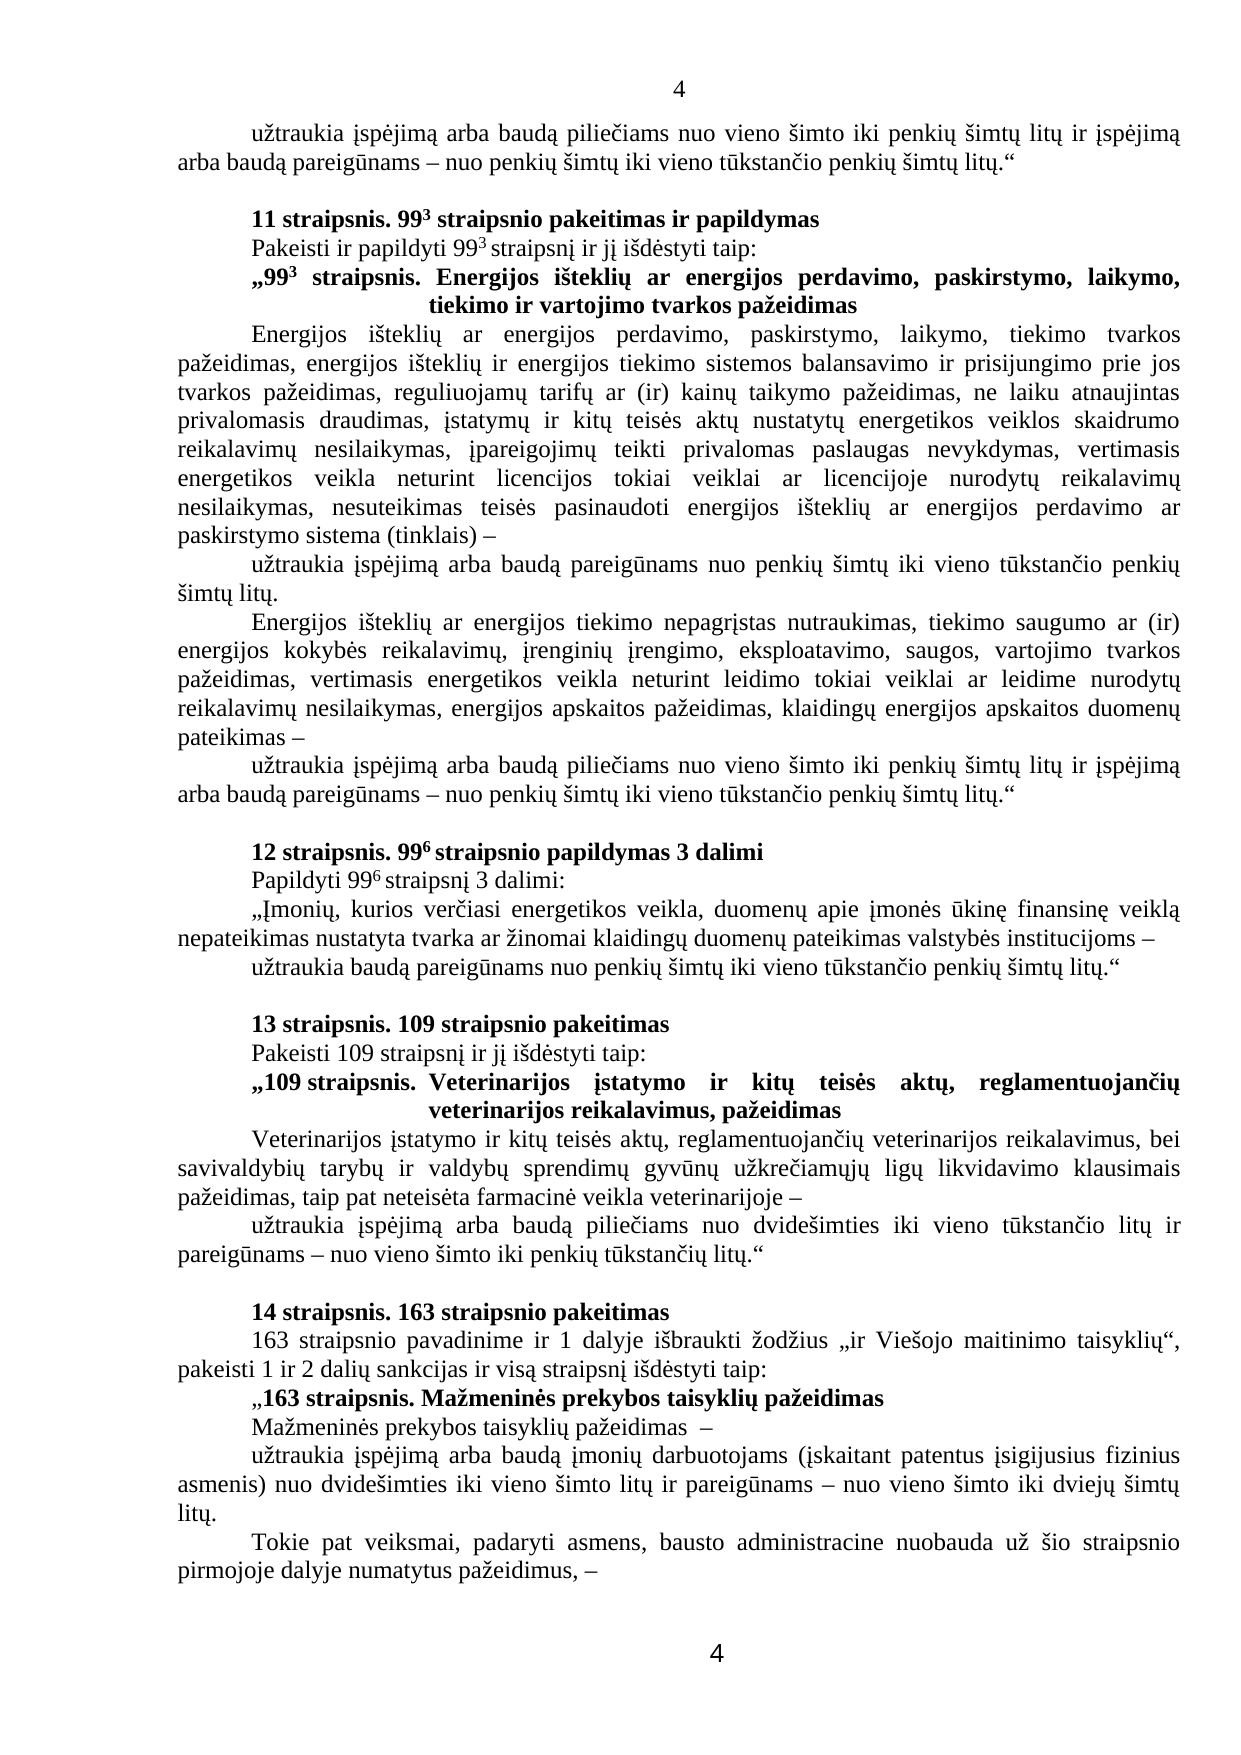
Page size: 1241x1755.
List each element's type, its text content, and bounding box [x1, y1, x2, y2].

text 11 straipsnis. 993 straipsnio pakeitimas ir papildymas [177, 204, 1181, 233]
text „109 straipsnis. Veterinarijos įstatymo ir kitų teisės aktų, reglamentuojančių veterinarijos reikalavimus, pažeidimas [251, 1067, 1181, 1124]
text užtraukia įspėjimą arba baudą piliečiams nuo vieno šimto iki penkių šimtų litų ir įspėjimą arba baudą pareigūnams – nuo penkių šimtų iki vieno tūkstančio penkių šimtų litų.“ [177, 118, 1181, 176]
text Papildyti 996 straipsnį 3 dalimi: [177, 866, 1181, 894]
text Veterinarijos įstatymo ir kitų teisės aktų, reglamentuojančių veterinarijos reikalavimus, bei savivaldybių tarybų ir valdybų sprendimų gyvūnų užkrečiamųjų ligų likvidavimo klausimais pažeidimas, taip pat neteisėta farmacinė veikla veterinarijoje – [177, 1124, 1181, 1211]
text „163 straipsnis. Mažmeninės prekybos taisyklių pažeidimas [177, 1383, 1181, 1412]
text Pakeisti 109 straipsnį ir jį išdėstyti taip: [177, 1038, 1181, 1067]
text 13 straipsnis. 109 straipsnio pakeitimas [177, 1009, 1181, 1038]
text „993 straipsnis. Energijos išteklių ar energijos perdavimo, paskirstymo, laikymo, tiekimo ir vartojimo tvarkos pažeidimas [251, 262, 1181, 319]
text Tokie pat veiksmai, padaryti asmens, bausto administracine nuobauda už šio straipsnio pirmojoje dalyje numatytus pažeidimus, – [177, 1527, 1181, 1584]
text užtraukia įspėjimą arba baudą įmonių darbuotojams (įskaitant patentus įsigijusius fizinius asmenis) nuo dvidešimties iki vieno šimto litų ir pareigūnams – nuo vieno šimto iki dviejų šimtų litų. [177, 1441, 1181, 1527]
text „Įmonių, kurios verčiasi energetikos veikla, duomenų apie įmonės ūkinę finansinę veiklą nepateikimas nustatyta tvarka ar žinomai klaidingų duomenų pateikimas valstybės institucijoms – [177, 894, 1181, 952]
text 12 straipsnis. 996 straipsnio papildymas 3 dalimi [177, 837, 1181, 866]
text užtraukia įspėjimą arba baudą piliečiams nuo dvidešimties iki vieno tūkstančio litų ir pareigūnams – nuo vieno šimto iki penkių tūkstančių litų.“ [177, 1211, 1181, 1268]
text Pakeisti ir papildyti 993 straipsnį ir jį išdėstyti taip: [177, 233, 1181, 262]
text Mažmeninės prekybos taisyklių pažeidimas – [177, 1412, 1181, 1441]
text užtraukia įspėjimą arba baudą pareigūnams nuo penkių šimtų iki vieno tūkstančio penkių šimtų litų. [177, 549, 1181, 607]
text Energijos išteklių ar energijos tiekimo nepagrįstas nutraukimas, tiekimo saugumo ar (ir) energijos kokybės reikalavimų, įrenginių įrengimo, eksploatavimo, saugos, vartojimo tvarkos pažeidimas, vertimasis energetikos veikla neturint leidimo tokiai veiklai ar leidime nurodytų reikalavimų nesilaikymas, energijos apskaitos pažeidimas, klaidingų energijos apskaitos duomenų pateikimas – [177, 607, 1181, 751]
text užtraukia įspėjimą arba baudą piliečiams nuo vieno šimto iki penkių šimtų litų ir įspėjimą arba baudą pareigūnams – nuo penkių šimtų iki vieno tūkstančio penkių šimtų litų.“ [177, 751, 1181, 808]
text Energijos išteklių ar energijos perdavimo, paskirstymo, laikymo, tiekimo tvarkos pažeidimas, energijos išteklių ir energijos tiekimo sistemos balansavimo ir prisijungimo prie jos tvarkos pažeidimas, reguliuojamų tarifų ar (ir) kainų taikymo pažeidimas, ne laiku atnaujintas privalomasis draudimas, įstatymų ir kitų teisės aktų nustatytų energetikos veiklos skaidrumo reikalavimų nesilaikymas, įpareigojimų teikti privalomas paslaugas nevykdymas, vertimasis energetikos veikla neturint licencijos tokiai veiklai ar licencijoje nurodytų reikalavimų nesilaikymas, nesuteikimas teisės pasinaudoti energijos išteklių ar energijos perdavimo ar paskirstymo sistema (tinklais) – [177, 319, 1181, 549]
text užtraukia baudą pareigūnams nuo penkių šimtų iki vieno tūkstančio penkių šimtų litų.“ [177, 952, 1181, 981]
text 14 straipsnis. 163 straipsnio pakeitimas [177, 1297, 1181, 1326]
text 163 straipsnio pavadinime ir 1 dalyje išbraukti žodžius „ir Viešojo maitinimo taisyklių“, pakeisti 1 ir 2 dalių sankcijas ir visą straipsnį išdėstyti taip: [177, 1326, 1181, 1383]
